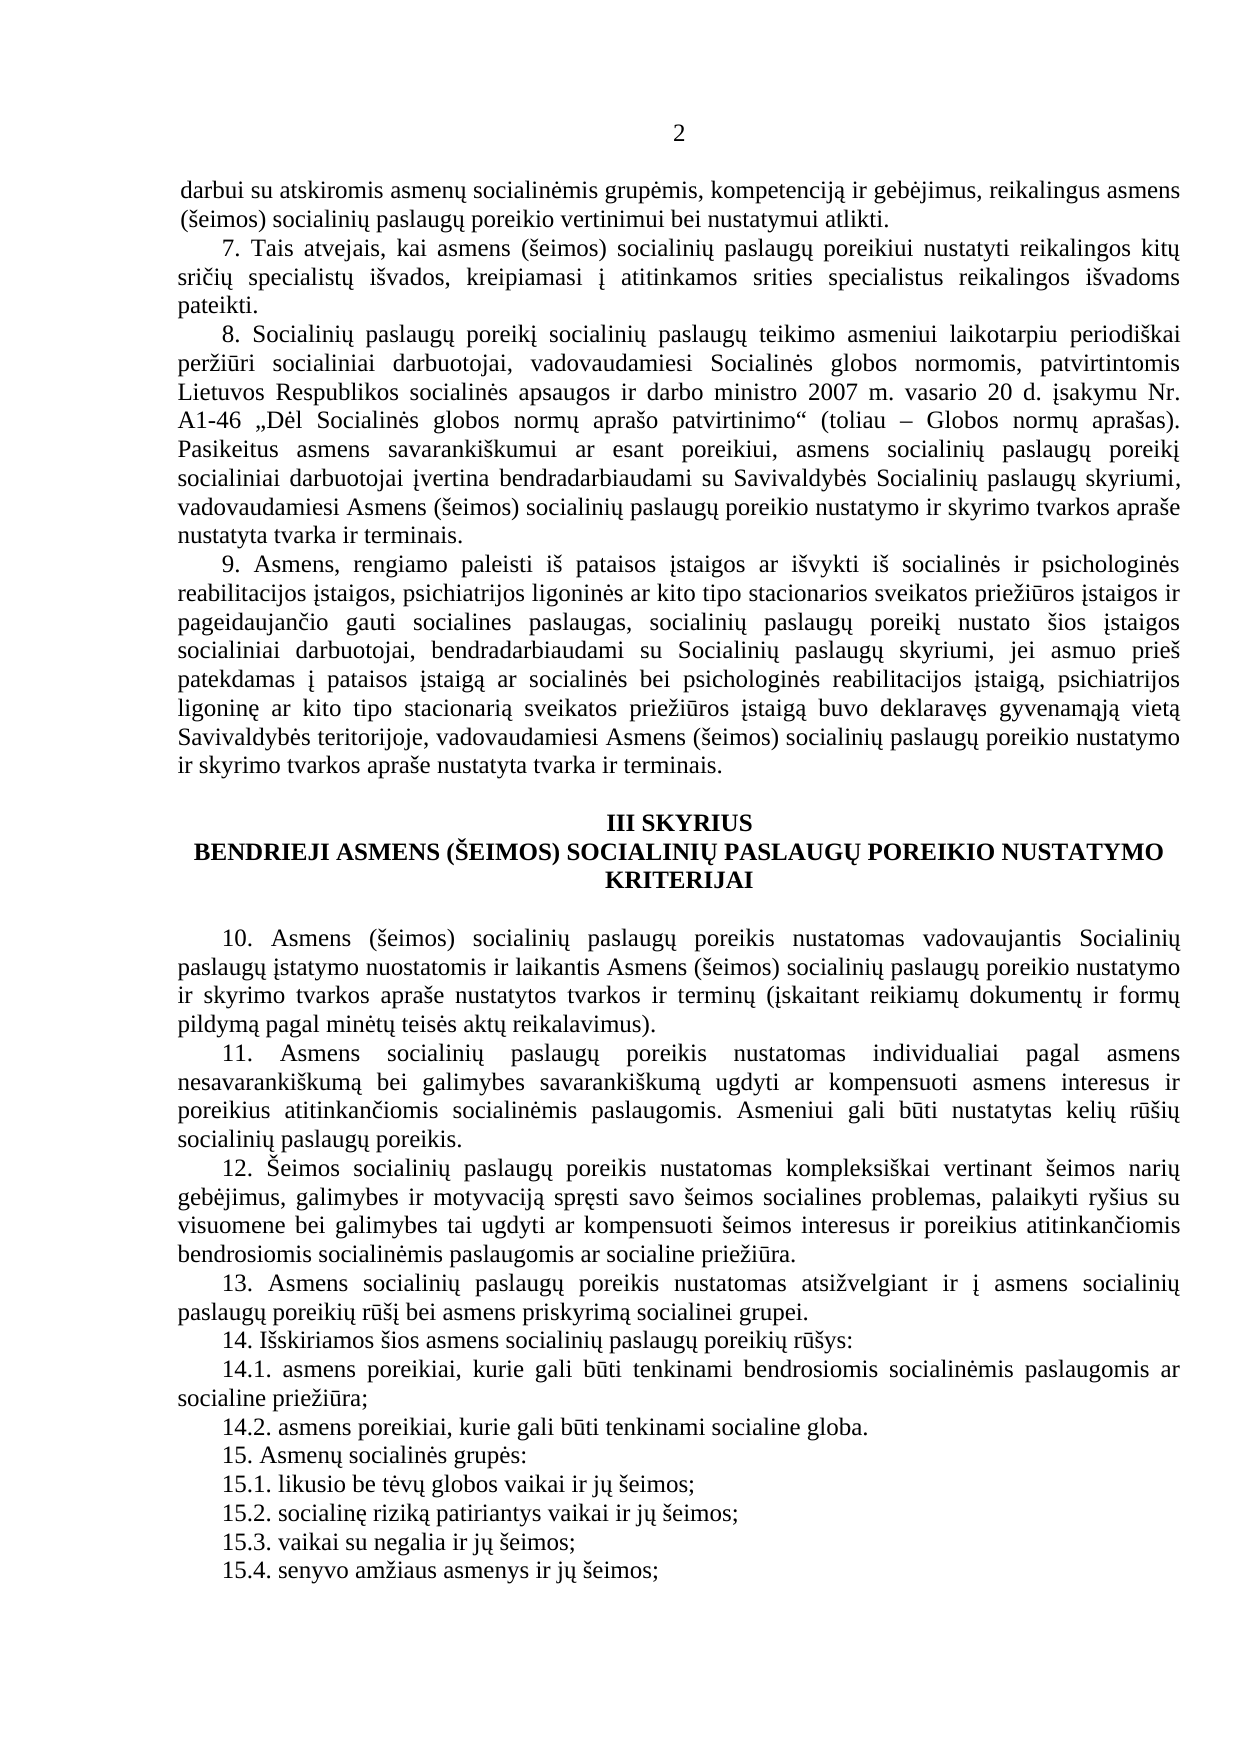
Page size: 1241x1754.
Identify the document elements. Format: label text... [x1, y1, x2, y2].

text 11. Asmens socialinių paslaugų poreikis nustatomas individualiai pagal asmens nesavarankiškumą bei galimybes savarankiškumą ugdyti ar kompensuoti asmens interesus ir poreikius atitinkančiomis socialinėmis paslaugomis. Asmeniui gali būti nustatytas kelių rūšių socialinių paslaugų poreikis. [177, 1038, 1181, 1153]
text 8. Socialinių paslaugų poreikį socialinių paslaugų teikimo asmeniui laikotarpiu periodiškai peržiūri socialiniai darbuotojai, vadovaudamiesi Socialinės globos normomis, patvirtintomis Lietuvos Respublikos socialinės apsaugos ir darbo ministro 2007 m. vasario 20 d. įsakymu Nr. A1‑46 „Dėl Socialinės globos normų aprašo patvirtinimo“ (toliau – Globos normų aprašas). Pasikeitus asmens savarankiškumui ar esant poreikiui, asmens socialinių paslaugų poreikį socialiniai darbuotojai įvertina bendradarbiaudami su Savivaldybės Socialinių paslaugų skyriumi, vadovaudamiesi Asmens (šeimos) socialinių paslaugų poreikio nustatymo ir skyrimo tvarkos apraše nustatyta tvarka ir terminais. [177, 319, 1181, 549]
text 15.1. likusio be tėvų globos vaikai ir jų šeimos; [177, 1469, 1181, 1498]
text 15.4. senyvo amžiaus asmenys ir jų šeimos; [177, 1556, 1181, 1584]
text 14.1. asmens poreikiai, kurie gali būti tenkinami bendrosiomis socialinėmis paslaugomis ar socialine priežiūra; [177, 1354, 1181, 1412]
text 14.2. asmens poreikiai, kurie gali būti tenkinami socialine globa. [177, 1412, 1181, 1441]
text darbui su atskiromis asmenų socialinėmis grupėmis, kompetenciją ir gebėjimus, reikalingus asmens (šeimos) socialinių paslaugų poreikio vertinimui bei nustatymui atlikti. [180, 176, 1181, 233]
text 10. Asmens (šeimos) socialinių paslaugų poreikis nustatomas vadovaujantis Socialinių paslaugų įstatymo nuostatomis ir laikantis Asmens (šeimos) socialinių paslaugų poreikio nustatymo ir skyrimo tvarkos apraše nustatytos tvarkos ir terminų (įskaitant reikiamų dokumentų ir formų pildymą pagal minėtų teisės aktų reikalavimus). [177, 923, 1181, 1038]
text 15.3. vaikai su negalia ir jų šeimos; [177, 1527, 1181, 1556]
text 9. Asmens, rengiamo paleisti iš pataisos įstaigos ar išvykti iš socialinės ir psichologinės reabilitacijos įstaigos, psichiatrijos ligoninės ar kito tipo stacionarios sveikatos priežiūros įstaigos ir pageidaujančio gauti socialines paslaugas, socialinių paslaugų poreikį nustato šios įstaigos socialiniai darbuotojai, bendradarbiaudami su Socialinių paslaugų skyriumi, jei asmuo prieš patekdamas į pataisos įstaigą ar socialinės bei psichologinės reabilitacijos įstaigą, psichiatrijos ligoninę ar kito tipo stacionarią sveikatos priežiūros įstaigą buvo deklaravęs gyvenamąją vietą Savivaldybės teritorijoje, vadovaudamiesi Asmens (šeimos) socialinių paslaugų poreikio nustatymo ir skyrimo tvarkos apraše nustatyta tvarka ir terminais. [177, 549, 1181, 779]
text III SKYRIUS [177, 808, 1181, 837]
text BENDRIEJI ASMENS (ŠEIMOS) SOCIALINIŲ PASLAUGŲ POREIKIO NUSTATYMO KRITERIJAI [177, 837, 1181, 894]
text 12. Šeimos socialinių paslaugų poreikis nustatomas kompleksiškai vertinant šeimos narių gebėjimus, galimybes ir motyvaciją spręsti savo šeimos socialines problemas, palaikyti ryšius su visuomene bei galimybes tai ugdyti ar kompensuoti šeimos interesus ir poreikius atitinkančiomis bendrosiomis socialinėmis paslaugomis ar socialine priežiūra. [177, 1153, 1181, 1268]
text 14. Išskiriamos šios asmens socialinių paslaugų poreikių rūšys: [177, 1326, 1181, 1354]
text 15. Asmenų socialinės grupės: [177, 1441, 1181, 1469]
text 7. Tais atvejais, kai asmens (šeimos) socialinių paslaugų poreikiui nustatyti reikalingos kitų sričių specialistų išvados, kreipiamasi į atitinkamos srities specialistus reikalingos išvadoms pateikti. [177, 233, 1181, 319]
text 15.2. socialinę riziką patiriantys vaikai ir jų šeimos; [177, 1498, 1181, 1527]
text 13. Asmens socialinių paslaugų poreikis nustatomas atsižvelgiant ir į asmens socialinių paslaugų poreikių rūšį bei asmens priskyrimą socialinei grupei. [177, 1268, 1181, 1326]
